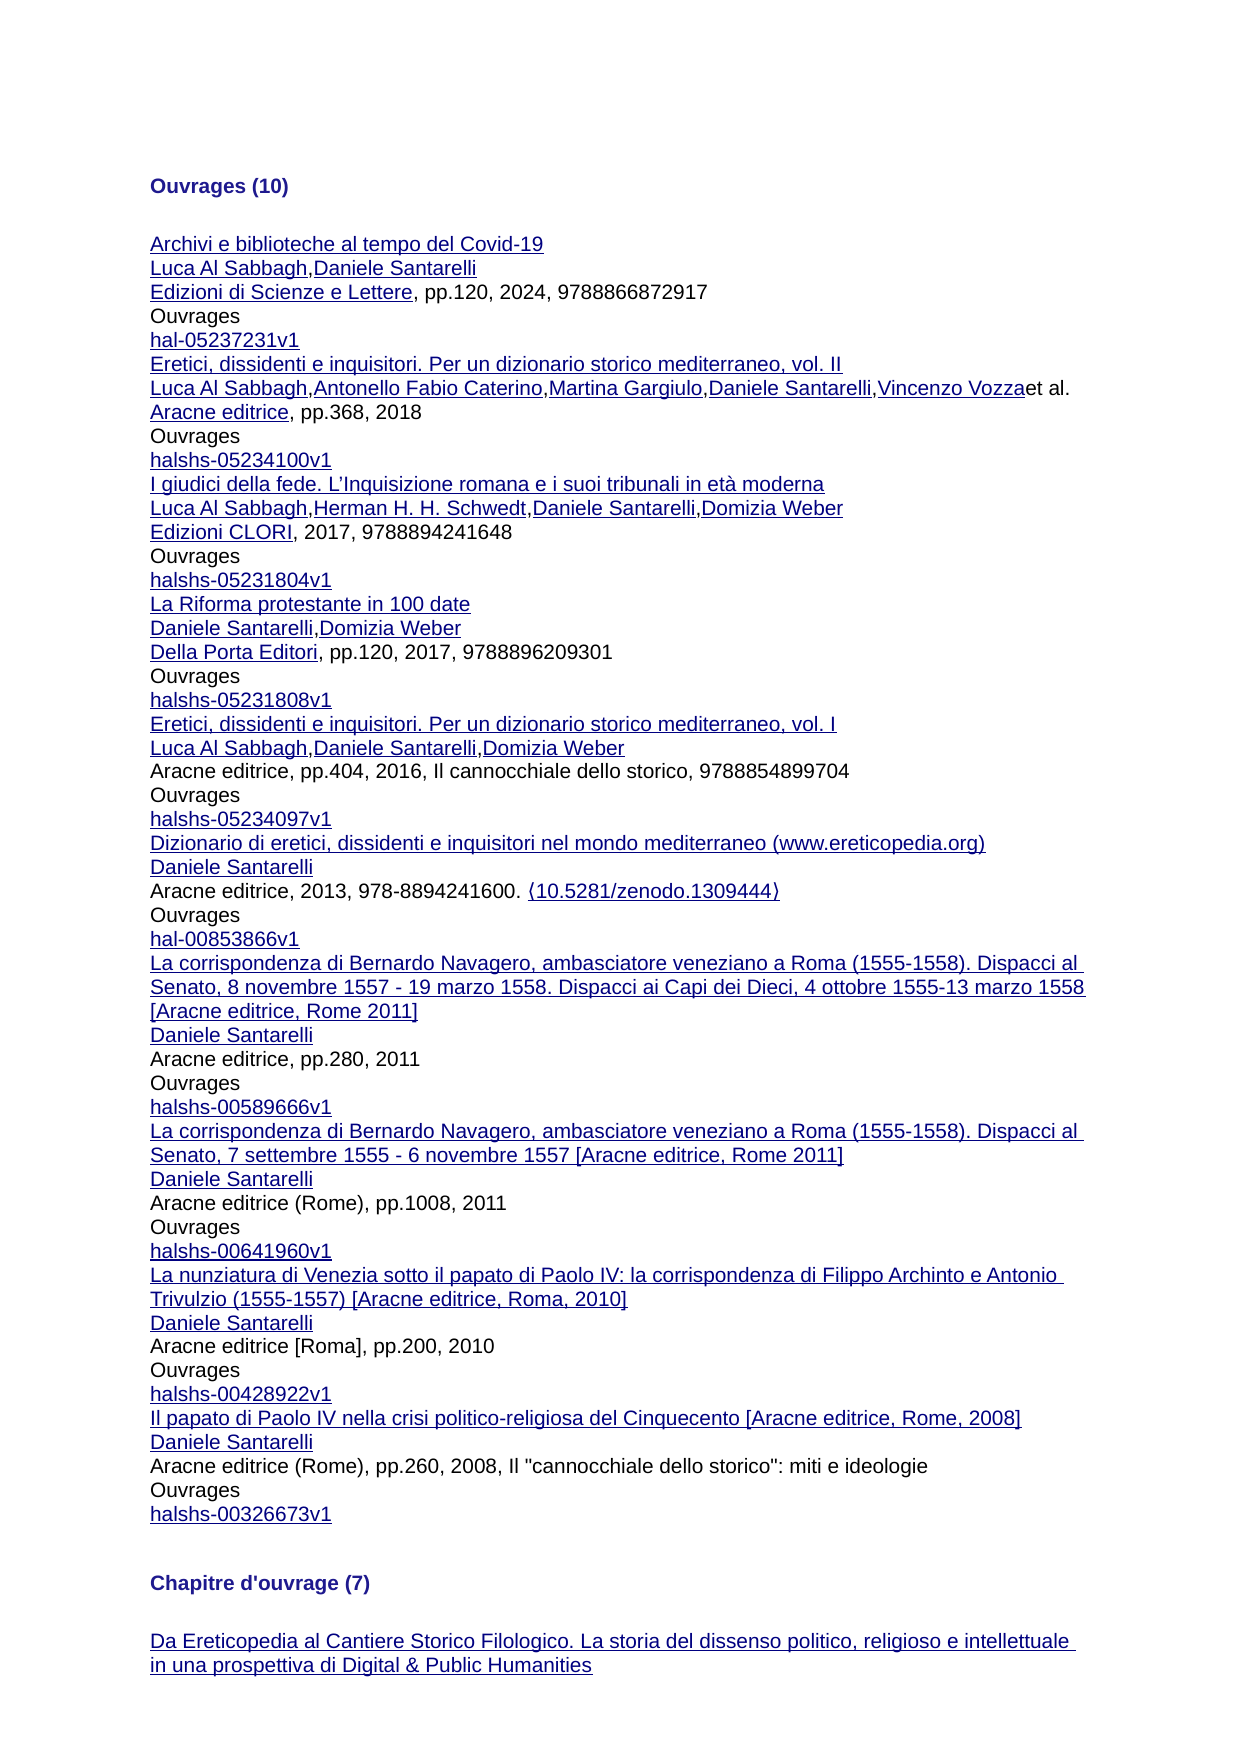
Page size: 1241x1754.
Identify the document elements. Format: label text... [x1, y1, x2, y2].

table_cell Dizionario di eretici, dissidenti e inquisitori nel mondo mediterraneo (www.ereticopedia.org) Daniele Santarelli Aracne editrice, 2013, 978-8894241600. ⟨10.5281/zenodo.1309444⟩ Ouvrages hal-00853866v1 [150, 831, 1090, 951]
table_header Archivi e biblioteche al tempo del Covid-19 Luca Al Sabbagh,Daniele Santarelli Edizioni di Scienze e Lettere, pp.120, 2024, 9788866872917 Ouvrages hal-05237231v1 [150, 232, 1090, 352]
table_header Da Ereticopedia al Cantiere Storico Filologico. La storia del dissenso politico, religioso e intellettuale in una prospettiva di Digital & Public Humanities [150, 1629, 1090, 1677]
table_cell I giudici della fede. L’Inquisizione romana e i suoi tribunali in età moderna Luca Al Sabbagh,Herman H. H. Schwedt,Daniele Santarelli,Domizia Weber Edizioni CLORI, 2017, 9788894241648 Ouvrages halshs-05231804v1 [150, 472, 1090, 592]
table_cell La Riforma protestante in 100 date Daniele Santarelli,Domizia Weber Della Porta Editori, pp.120, 2017, 9788896209301 Ouvrages halshs-05231808v1 [150, 592, 1090, 711]
table_cell La corrispondenza di Bernardo Navagero, ambasciatore veneziano a Roma (1555-1558). Dispacci al Senato, 8 novembre 1557 - 19 marzo 1558. Dispacci ai Capi dei Dieci, 4 ottobre 1555-13 marzo 1558 [Aracne editrice, Rome 2011] Daniele Santarelli Aracne editrice, pp.280, 2011 Ouvrages halshs-00589666v1 [150, 951, 1090, 1119]
table_cell La nunziatura di Venezia sotto il papato di Paolo IV: la corrispondenza di Filippo Archinto e Antonio Trivulzio (1555-1557) [Aracne editrice, Roma, 2010] Daniele Santarelli Aracne editrice [Roma], pp.200, 2010 Ouvrages halshs-00428922v1 [150, 1263, 1090, 1406]
subtitle Ouvrages (10) [150, 174, 1090, 198]
table_cell Eretici, dissidenti e inquisitori. Per un dizionario storico mediterraneo, vol. I Luca Al Sabbagh,Daniele Santarelli,Domizia Weber Aracne editrice, pp.404, 2016, Il cannocchiale dello storico, 9788854899704 Ouvrages halshs-05234097v1 [150, 711, 1090, 831]
table_cell Il papato di Paolo IV nella crisi politico-religiosa del Cinquecento [Aracne editrice, Rome, 2008] Daniele Santarelli Aracne editrice (Rome), pp.260, 2008, Il "cannocchiale dello storico": miti e ideologie Ouvrages halshs-00326673v1 [150, 1406, 1090, 1526]
table_cell La corrispondenza di Bernardo Navagero, ambasciatore veneziano a Roma (1555-1558). Dispacci al Senato, 7 settembre 1555 - 6 novembre 1557 [Aracne editrice, Rome 2011] Daniele Santarelli Aracne editrice (Rome), pp.1008, 2011 Ouvrages halshs-00641960v1 [150, 1119, 1090, 1262]
table_cell Eretici, dissidenti e inquisitori. Per un dizionario storico mediterraneo, vol. II Luca Al Sabbagh,Antonello Fabio Caterino,Martina Gargiulo,Daniele Santarelli,Vincenzo Vozzaet al. Aracne editrice, pp.368, 2018 Ouvrages halshs-05234100v1 [150, 352, 1090, 472]
subtitle Chapitre d'ouvrage (7) [150, 1571, 1090, 1595]
